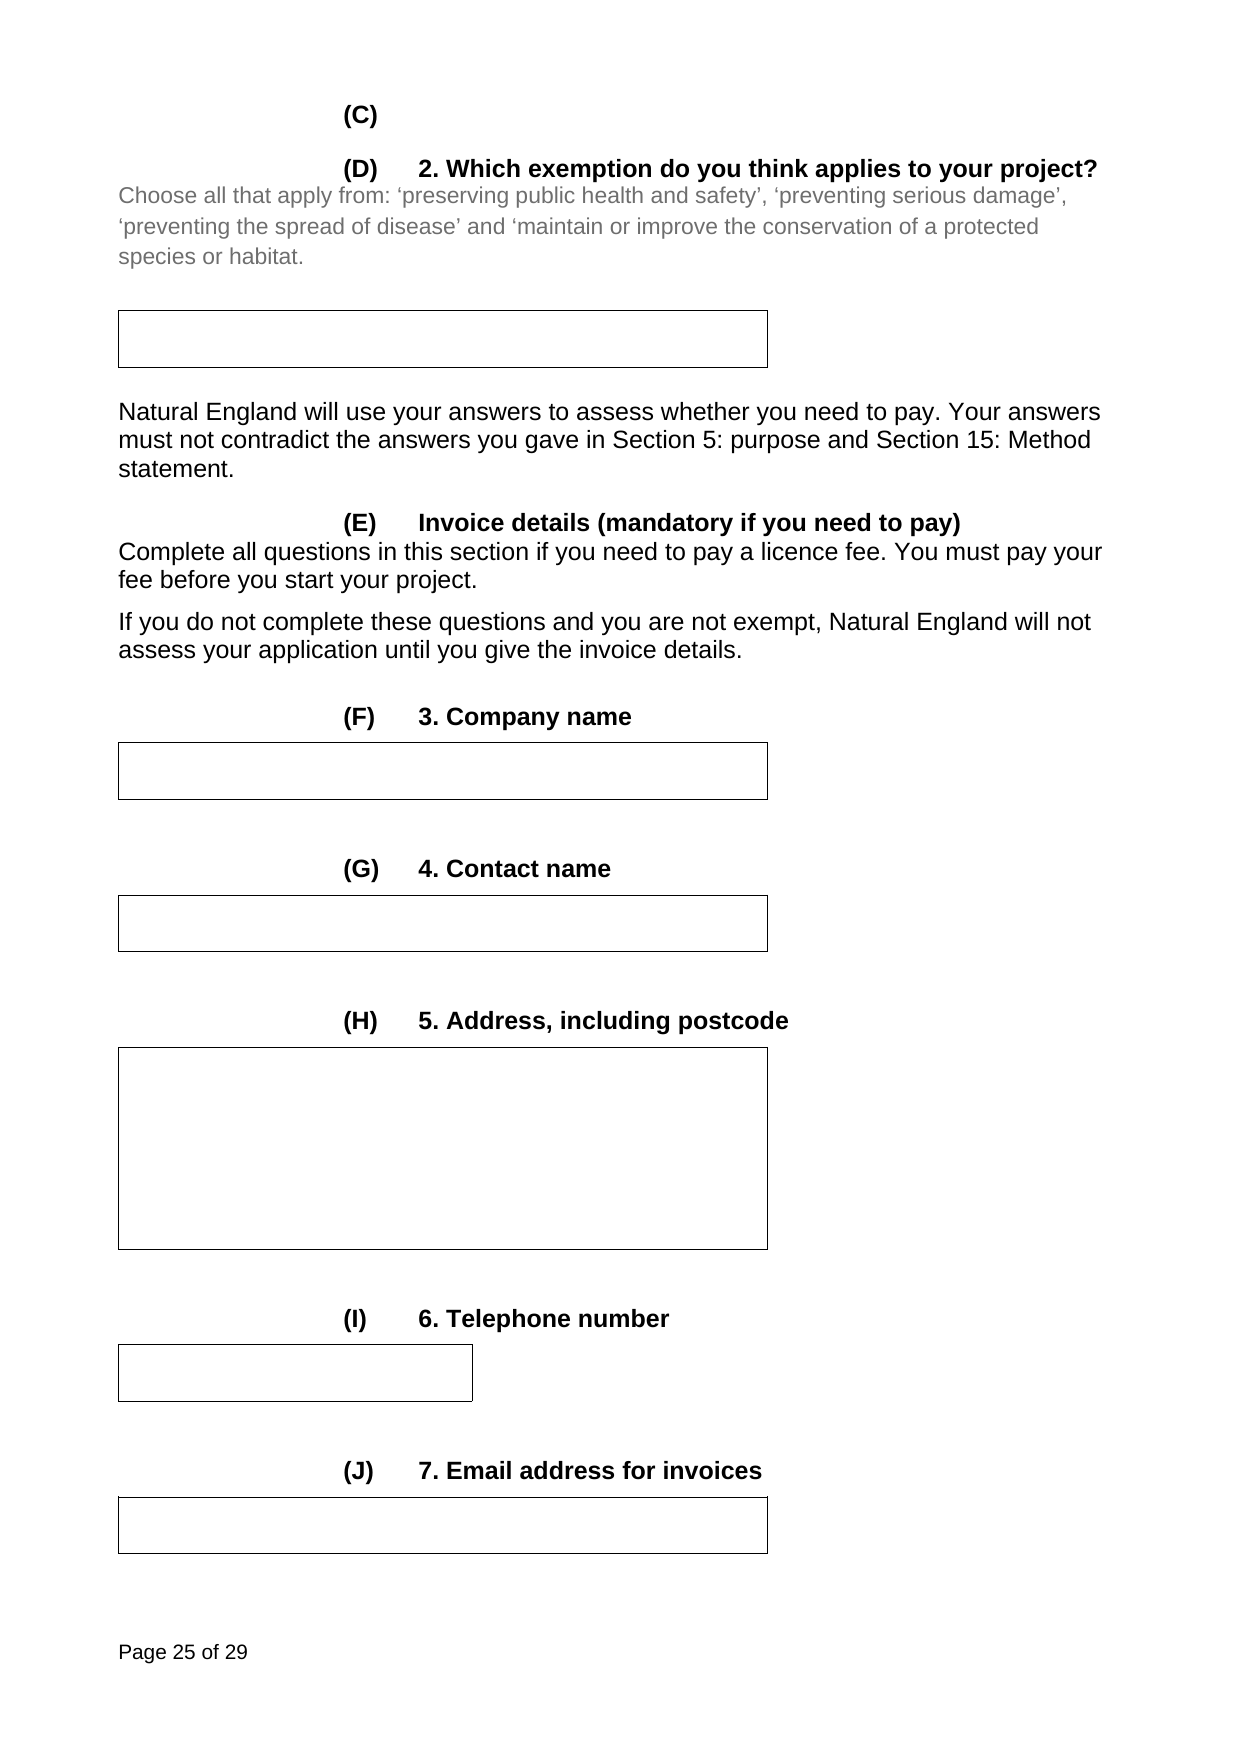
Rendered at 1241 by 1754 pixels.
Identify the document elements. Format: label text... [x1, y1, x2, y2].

subtitle 7. Email address for invoices [343, 1456, 1122, 1484]
subtitle 3. Company name [343, 702, 1122, 730]
text Choose all that apply from: ‘preserving public health and safety’, ‘preventing serious damage’, ‘preventing the spread of disease’ and ‘maintain or improve the conservation of a protected species or habitat. [118, 182, 1122, 269]
text Natural England will use your answers to assess whether you need to pay. Your answers must not contradict the answers you gave in Section 5: purpose and Section 15: Method statement. [118, 397, 1122, 483]
subtitle 2. Which exemption do you think applies to your project? [343, 154, 1122, 182]
text Complete all questions in this section if you need to pay a licence fee. You must pay your fee before you start your project. [118, 537, 1122, 594]
subtitle 4. Contact name [343, 854, 1122, 883]
subtitle Invoice details (mandatory if you need to pay) [343, 508, 1122, 537]
text If you do not complete these questions and you are not exempt, Natural England will not assess your application until you give the invoice details. [118, 607, 1122, 664]
subtitle 5. Address, including postcode [343, 1006, 1122, 1035]
subtitle 6. Telephone number [343, 1303, 1122, 1332]
